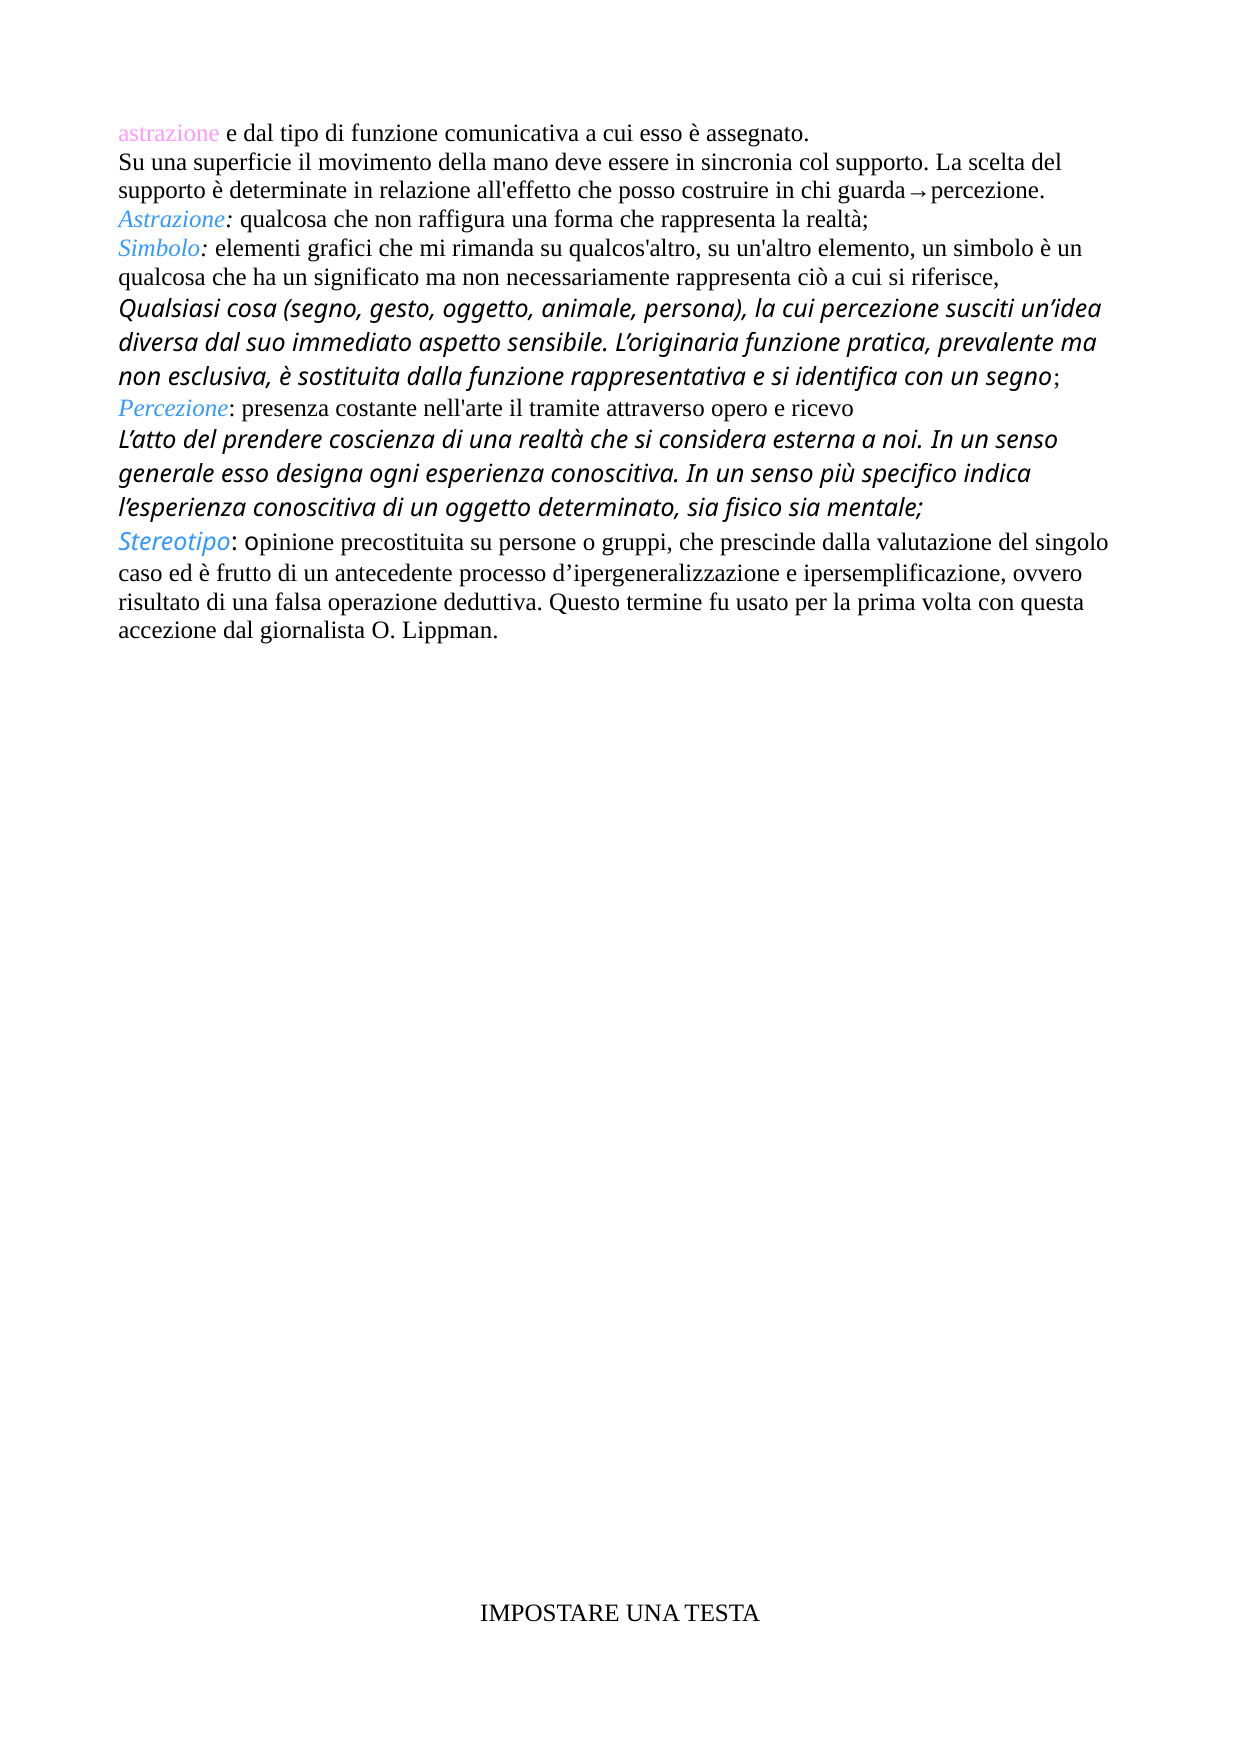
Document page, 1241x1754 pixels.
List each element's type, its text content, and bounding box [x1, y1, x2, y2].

text Stereotipo: opinione precostituita su persone o gruppi, che prescinde dalla valutazione del singolo caso ed è frutto di un antecedente processo d’ipergeneralizzazione e ipersemplificazione, ovvero risultato di una falsa operazione deduttiva. Questo termine fu usato per la prima volta con questa accezione dal giornalista O. Lippman. [118, 524, 1122, 644]
text Simbolo: elementi grafici che mi rimanda su qualcos'altro, su un'altro elemento, un simbolo è un qualcosa che ha un significato ma non necessariamente rappresenta ciò a cui si riferisce, [118, 233, 1122, 291]
text Percezione: presenza costante nell'arte il tramite attraverso opero e ricevo [118, 393, 1122, 422]
text Su una superficie il movimento della mano deve essere in sincronia col supporto. La scelta del supporto è determinate in relazione all'effetto che posso costruire in chi guarda→percezione. [118, 147, 1122, 204]
text IMPOSTARE UNA TESTA [118, 1598, 1122, 1627]
text Qualsiasi cosa (segno, gesto, oggetto, animale, persona), la cui percezione susciti un’idea diversa dal suo immediato aspetto sensibile. L’originaria funzione pratica, prevalente ma non esclusiva, è sostituita dalla funzione rappresentativa e si identifica con un segno; [118, 291, 1122, 393]
text Astrazione: qualcosa che non raffigura una forma che rappresenta la realtà; [118, 204, 1122, 233]
text astrazione e dal tipo di funzione comunicativa a cui esso è assegnato. [118, 118, 1122, 147]
text L’atto del prendere coscienza di una realtà che si considera esterna a noi. In un senso generale esso designa ogni esperienza conoscitiva. In un senso più specifico indica l’esperienza conoscitiva di un oggetto determinato, sia fisico sia mentale; [118, 422, 1122, 524]
